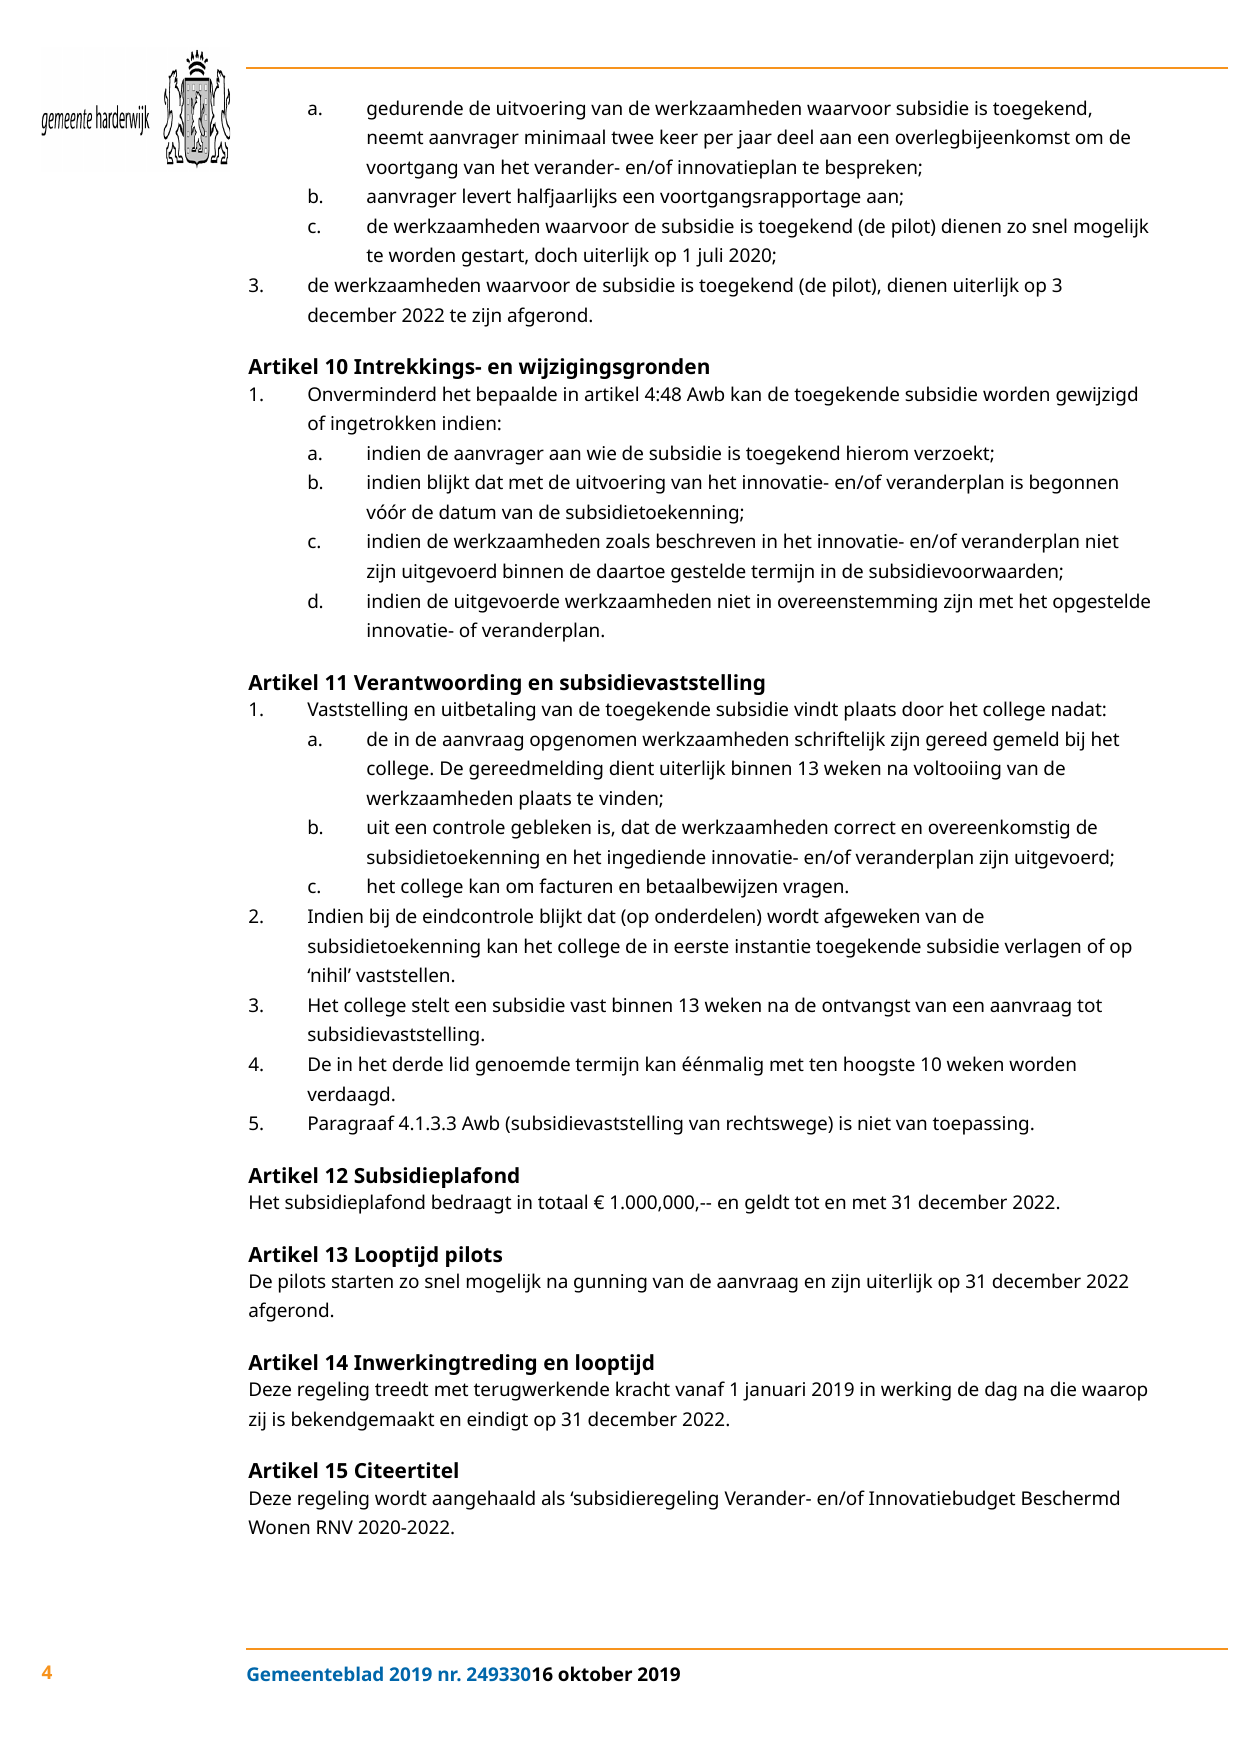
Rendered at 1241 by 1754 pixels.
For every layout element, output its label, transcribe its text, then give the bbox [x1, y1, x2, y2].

list De in het derde lid genoemde termijn kan éénmalig met ten hoogste 10 weken worden verdaagd. [248, 1051, 1152, 1107]
text Artikel 15 Citeertitel [248, 1457, 1152, 1485]
text Artikel 13 Looptijd pilots [248, 1240, 1152, 1268]
text Deze regeling treedt met terugwerkende kracht vanaf 1 januari 2019 in werking de dag na die waarop zij is bekendgemaakt en eindigt op 31 december 2022. [248, 1377, 1152, 1432]
text Artikel 11 Verantwoording en subsidievaststelling [248, 668, 1152, 696]
list Onverminderd het bepaalde in artikel 4:48 Awb kan de toegekende subsidie worden gewijzigd of ingetrokken indien: [248, 381, 1152, 436]
list Indien bij de eindcontrole blijkt dat (op onderdelen) wordt afgeweken van de subsidietoekenning kan het college de in eerste instantie toegekende subsidie verlagen of op ‘nihil’ vaststellen. [248, 903, 1152, 988]
list Vaststelling en uitbetaling van de toegekende subsidie vindt plaats door het college nadat: [248, 696, 1152, 722]
text Artikel 12 Subsidieplafond [248, 1161, 1152, 1189]
list de werkzaamheden waarvoor de subsidie is toegekend (de pilot), dienen uiterlijk op 3 december 2022 te zijn afgerond. [248, 272, 1152, 328]
list Het college stelt een subsidie vast binnen 13 weken na de ontvangst van een aanvraag tot subsidievaststelling. [248, 992, 1152, 1047]
list indien de uitgevoerde werkzaamheden niet in overeenstemming zijn met het opgestelde innovatie- of veranderplan. [307, 588, 1152, 643]
list indien de aanvrager aan wie de subsidie is toegekend hierom verzoekt; [307, 440, 1152, 466]
list de werkzaamheden waarvoor de subsidie is toegekend (de pilot) dienen zo snel mogelijk te worden gestart, doch uiterlijk op 1 juli 2020; [307, 213, 1152, 268]
list de in de aanvraag opgenomen werkzaamheden schriftelijk zijn gereed gemeld bij het college. De gereedmelding dient uiterlijk binnen 13 weken na voltooiing van de werkzaamheden plaats te vinden; [307, 726, 1152, 811]
list indien blijkt dat met de uitvoering van het innovatie- en/of veranderplan is begonnen vóór de datum van de subsidietoekenning; [307, 469, 1152, 525]
list uit een controle gebleken is, dat de werkzaamheden correct en overeenkomstig de subsidietoekenning en het ingediende innovatie- en/of veranderplan zijn uitgevoerd; [307, 814, 1152, 870]
text Deze regeling wordt aangehaald als ‘subsidieregeling Verander- en/of Innovatiebudget Beschermd Wonen RNV 2020-2022. [248, 1485, 1152, 1540]
list Paragraaf 4.1.3.3 Awb (subsidievaststelling van rechtswege) is niet van toepassing. [248, 1110, 1152, 1136]
text Artikel 10 Intrekkings- en wijzigingsgronden [248, 352, 1152, 381]
text Artikel 14 Inwerkingtreding en looptijd [248, 1348, 1152, 1377]
picture [41, 47, 231, 172]
list het college kan om facturen en betaalbewijzen vragen. [307, 874, 1152, 899]
list aanvrager levert halfjaarlijks een voortgangsrapportage aan; [307, 183, 1152, 209]
list gedurende de uitvoering van de werkzaamheden waarvoor subsidie is toegekend, neemt aanvrager minimaal twee keer per jaar deel aan een overlegbijeenkomst om de voortgang van het verander- en/of innovatieplan te bespreken; [307, 95, 1152, 180]
text De pilots starten zo snel mogelijk na gunning van de aanvraag en zijn uiterlijk op 31 december 2022 afgerond. [248, 1268, 1152, 1323]
text Het subsidieplafond bedraagt in totaal € 1.000,000,-- en geldt tot en met 31 december 2022. [248, 1189, 1152, 1215]
list indien de werkzaamheden zoals beschreven in het innovatie- en/of veranderplan niet zijn uitgevoerd binnen de daartoe gestelde termijn in de subsidievoorwaarden; [307, 529, 1152, 584]
